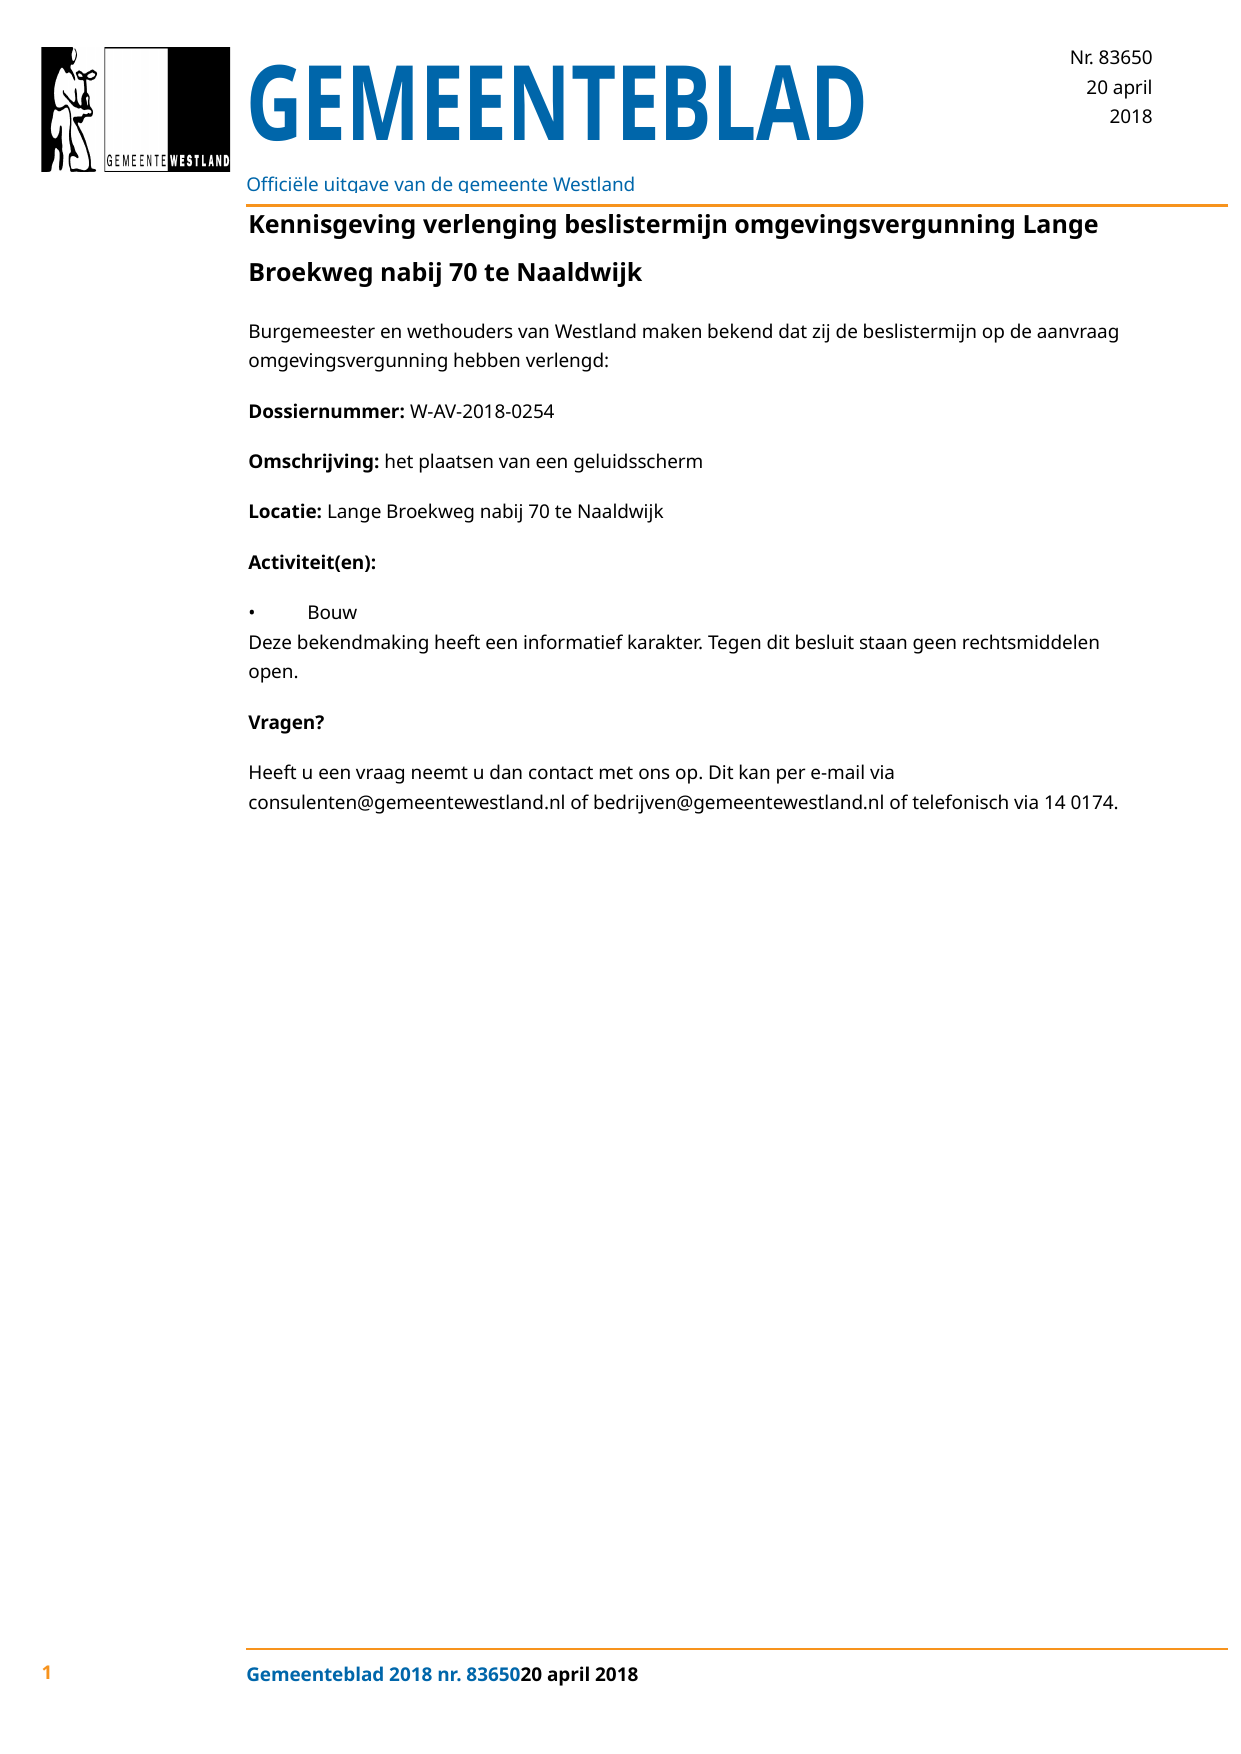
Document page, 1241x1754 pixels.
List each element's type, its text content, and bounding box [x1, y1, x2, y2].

text Kennisgeving verlenging beslistermijn omgevingsvergunning Lange Broekweg nabij 70 te Naaldwijk [248, 207, 1152, 288]
text Locatie: Lange Broekweg nabij 70 te Naaldwijk [248, 499, 1152, 524]
text Deze bekendmaking heeft een informatief karakter. Tegen dit besluit staan geen rechtsmiddelen open. [248, 629, 1152, 684]
text Omschrijving: het plaatsen van een geluidsscherm [248, 448, 1152, 474]
list Bouw [248, 599, 1152, 625]
picture [41, 47, 231, 172]
text Vragen? [248, 709, 1152, 735]
text Burgemeester en wethouders van Westland maken bekend dat zij de beslistermijn op de aanvraag omgevingsvergunning hebben verlengd: [248, 318, 1152, 373]
text Heeft u een vraag neemt u dan contact met ons op. Dit kan per e-mail via consulenten@gemeentewestland.nl of bedrijven@gemeentewestland.nl of telefonisch via 14 0174. [248, 759, 1152, 815]
text Dossiernummer: W-AV-2018-0254 [248, 398, 1152, 424]
text Activiteit(en): [248, 549, 1152, 575]
